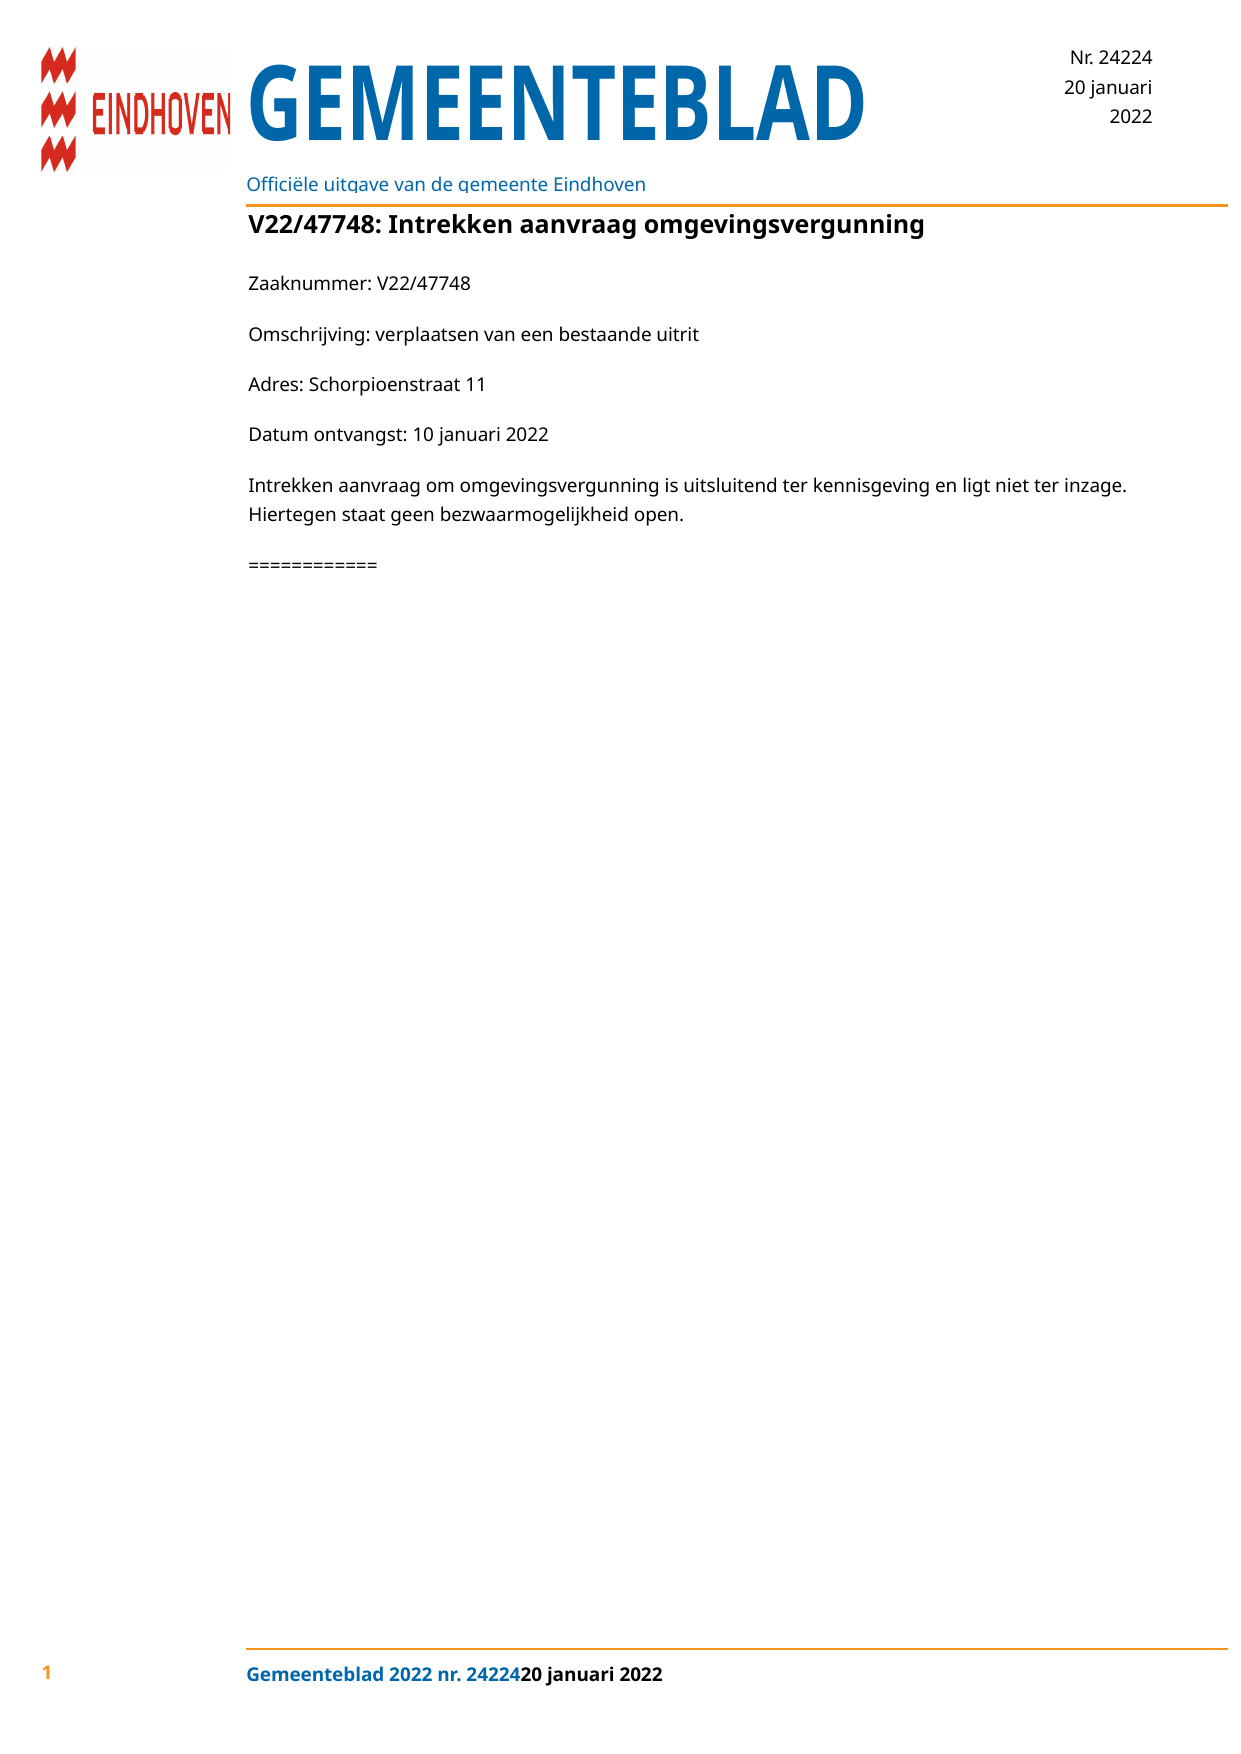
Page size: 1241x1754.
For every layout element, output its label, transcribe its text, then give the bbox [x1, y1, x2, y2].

text Intrekken aanvraag om omgevingsvergunning is uitsluitend ter kennisgeving en ligt niet ter inzage. Hiertegen staat geen bezwaarmogelijkheid open. [248, 472, 1152, 527]
text Zaaknummer: V22/47748 [248, 270, 1152, 296]
text V22/47748: Intrekken aanvraag omgevingsvergunning [248, 207, 1152, 241]
picture [41, 47, 231, 172]
text Adres: Schorpioenstraat 11 [248, 371, 1152, 397]
text Omschrijving: verplaatsen van een bestaande uitrit [248, 321, 1152, 346]
text Datum ontvangst: 10 januari 2022 [248, 422, 1152, 447]
text ============ [248, 552, 1152, 578]
